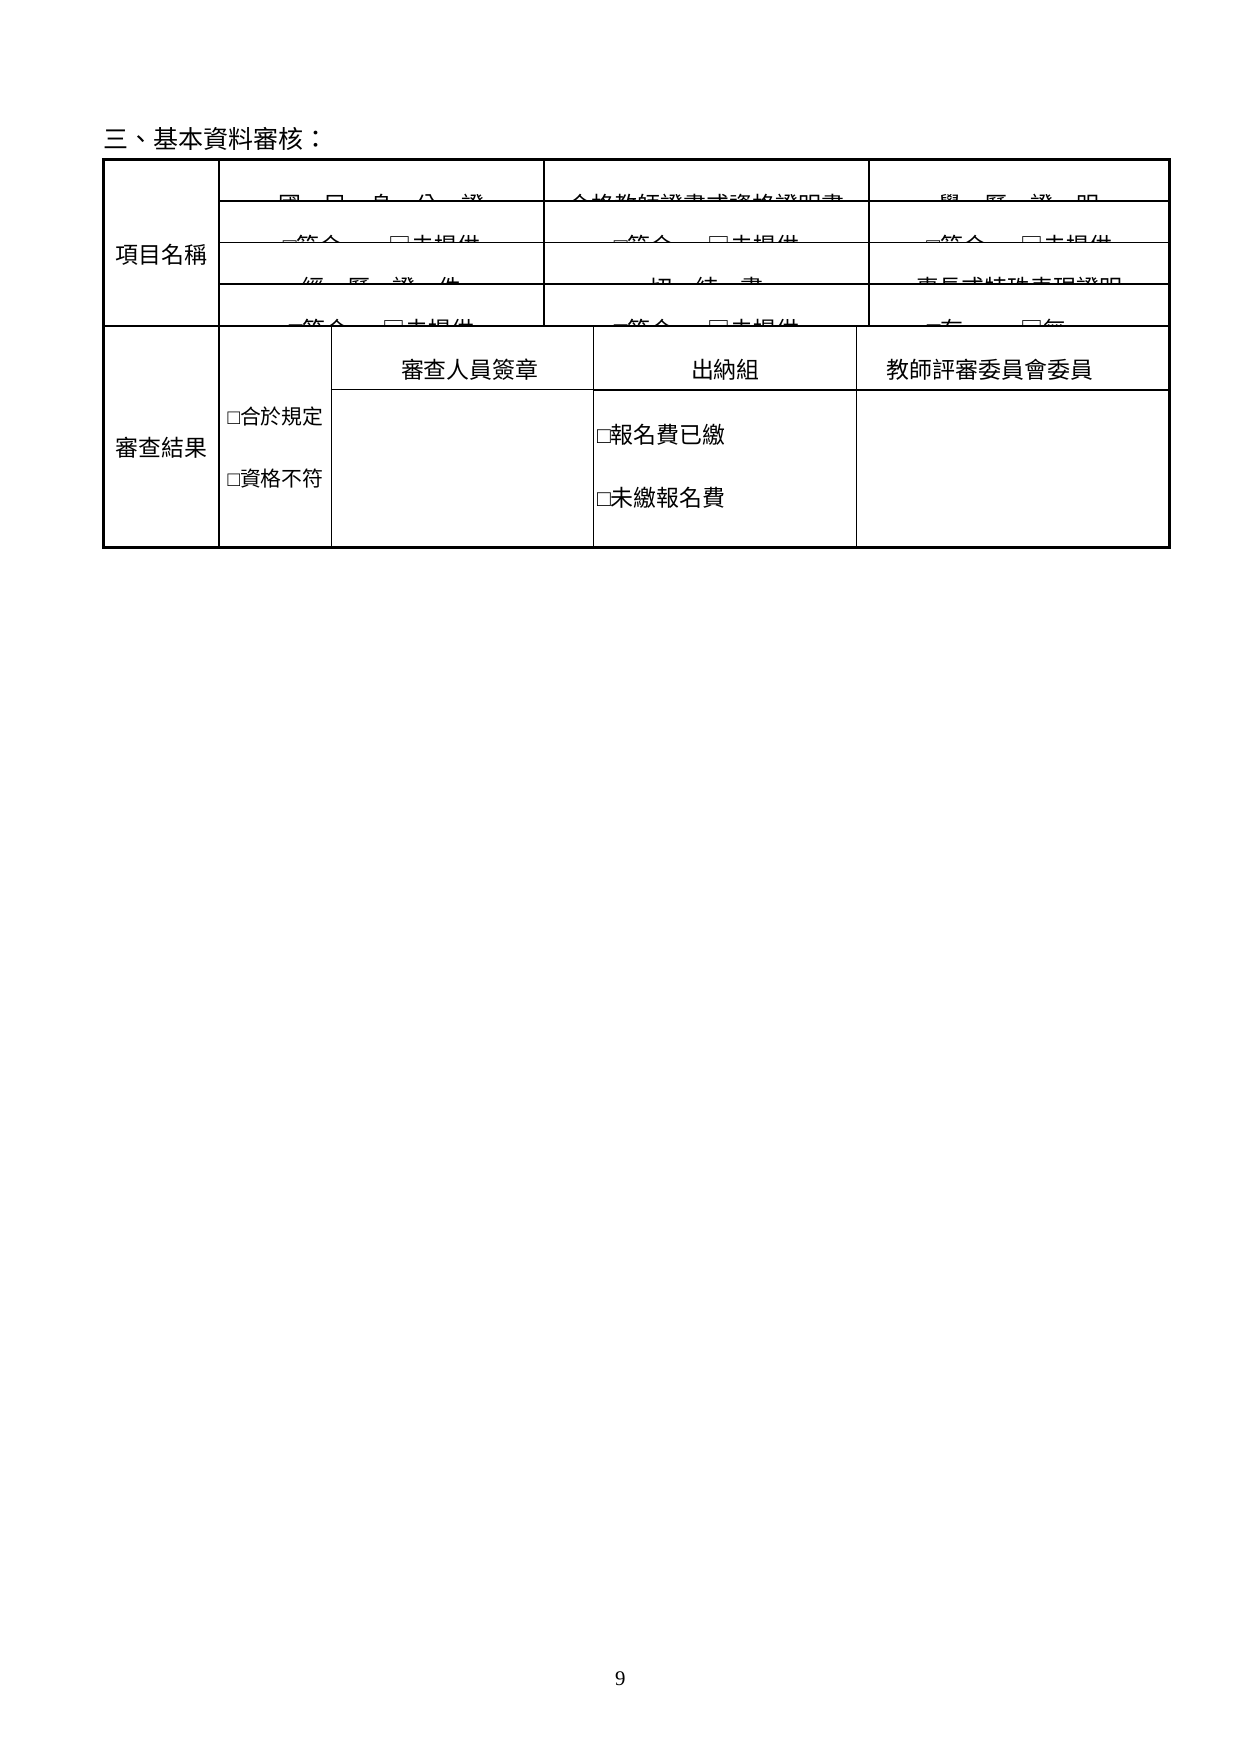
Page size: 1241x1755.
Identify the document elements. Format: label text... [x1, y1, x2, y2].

table_cell □符合 □未提供 [220, 202, 543, 242]
table_cell [332, 390, 593, 546]
table_cell 經 歷 證 件 [220, 243, 543, 283]
table_cell 審查結果 [105, 327, 218, 546]
table_cell □有 □無 [870, 285, 1168, 325]
table_cell 專長或特珠表現證明 [870, 243, 1168, 283]
table_header 項目名稱 [105, 161, 218, 325]
table_cell □符合 □未提供 [870, 202, 1168, 242]
table_cell □符合 □未提供 [545, 202, 868, 242]
table_cell 教師評審委員會委員 [857, 327, 1168, 389]
table_header 國 民 身 分 證 [220, 161, 543, 200]
table_cell □符合 □未提供 [220, 285, 543, 325]
table_cell □報名費已繳 □未繳報名費 [594, 391, 856, 546]
table_cell 切 結 書 [545, 243, 868, 283]
table_cell □合於規定 □資格不符 [220, 327, 331, 546]
table_cell [857, 391, 1168, 546]
table_header 學 歷 證 明 [870, 161, 1168, 200]
table_cell 審查人員簽章 [332, 327, 593, 389]
text 三、基本資料審核： [103, 96, 1137, 158]
table_cell □符合 □未提供 [545, 285, 868, 325]
table_header 合格教師證書或資格證明書 [545, 161, 868, 200]
table_cell 出納組 [594, 327, 856, 389]
